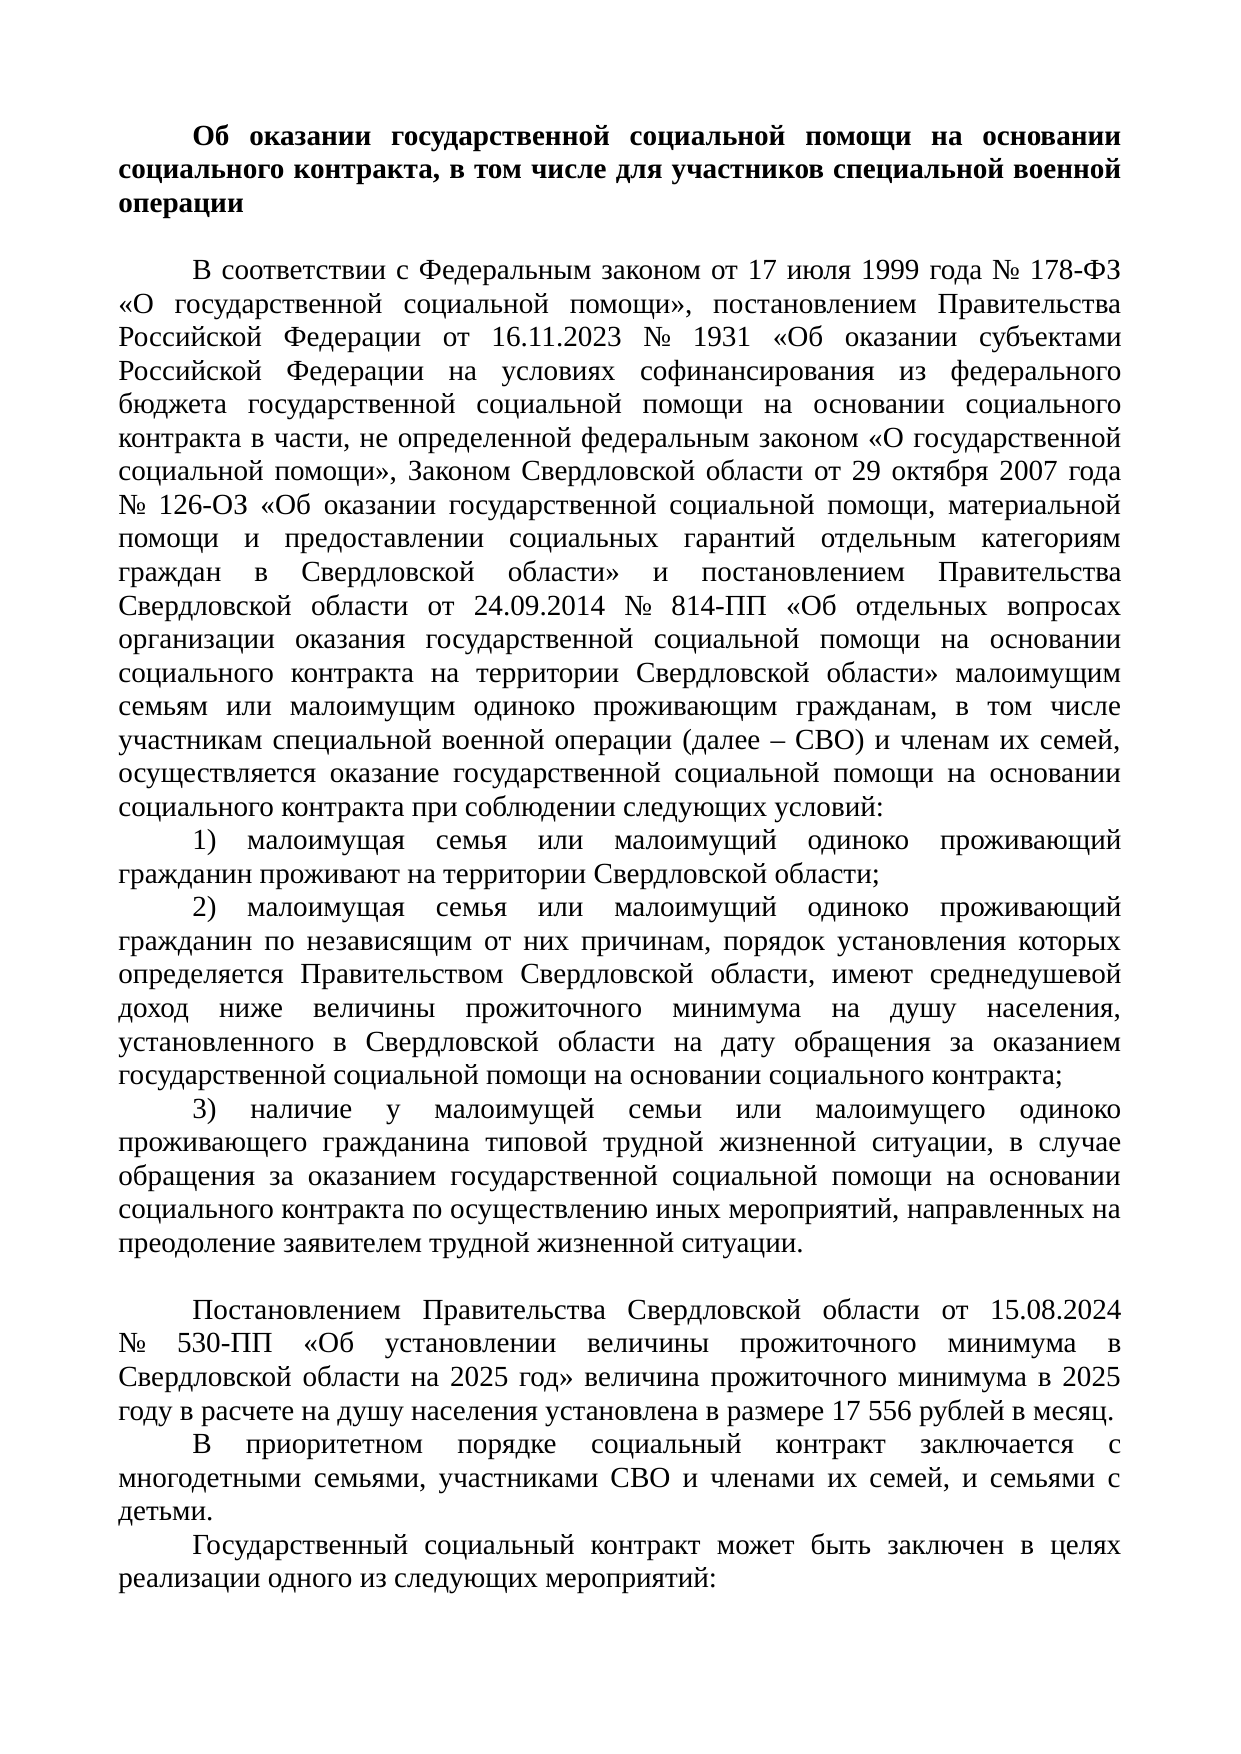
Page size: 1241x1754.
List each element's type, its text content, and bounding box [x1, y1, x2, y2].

text 3) наличие у малоимущей семьи или малоимущего одиноко проживающего гражданина типовой трудной жизненной ситуации, в случае обращения за оказанием государственной социальной помощи на основании социального контракта по осуществлению иных мероприятий, направленных на преодоление заявителем трудной жизненной ситуации. [118, 1091, 1122, 1258]
text В приоритетном порядке социальный контракт заключается с многодетными семьями, участниками СВО и членами их семей, и семьями с детьми. [118, 1426, 1122, 1527]
text 1) малоимущая семья или малоимущий одиноко проживающий гражданин проживают на территории Свердловской области; [118, 822, 1122, 889]
text Об оказании государственной социальной помощи на основании социального контракта, в том числе для участников специальной военной операции [118, 118, 1122, 219]
text В соответствии с Федеральным законом от 17 июля 1999 года № 178-ФЗ «О государственной социальной помощи», постановлением Правительства Российской Федерации от 16.11.2023 № 1931 «Об оказании субъектами Российской Федерации на условиях софинансирования из федерального бюджета государственной социальной помощи на основании социального контракта в части, не определенной федеральным законом «О государственной социальной помощи», Законом Свердловской области от 29 октября 2007 года № 126-ОЗ «Об оказании государственной социальной помощи, материальной помощи и предоставлении социальных гарантий отдельным категориям граждан в Свердловской области» и постановлением Правительства Свердловской области от 24.09.2014 № 814-ПП «Об отдельных вопросах организации оказания государственной социальной помощи на основании социального контракта на территории Свердловской области» малоимущим семьям или малоимущим одиноко проживающим гражданам, в том числе участникам специальной военной операции (далее – СВО) и членам их семей, осуществляется оказание государственной социальной помощи на основании социального контракта при соблюдении следующих условий: [118, 252, 1122, 822]
text Постановлением Правительства Свердловской области от 15.08.2024 № 530‑ПП «Об установлении величины прожиточного минимума в Свердловской области на 2025 год» величина прожиточного минимума в 2025 году в расчете на душу населения установлена в размере 17 556 рублей в месяц. [118, 1292, 1122, 1426]
text Государственный социальный контракт может быть заключен в целях реализации одного из следующих мероприятий: [118, 1527, 1122, 1594]
text 2) малоимущая семья или малоимущий одиноко проживающий гражданин по независящим от них причинам, порядок установления которых определяется Правительством Свердловской области, имеют среднедушевой доход ниже величины прожиточного минимума на душу населения, установленного в Свердловской области на дату обращения за оказанием государственной социальной помощи на основании социального контракта; [118, 889, 1122, 1091]
